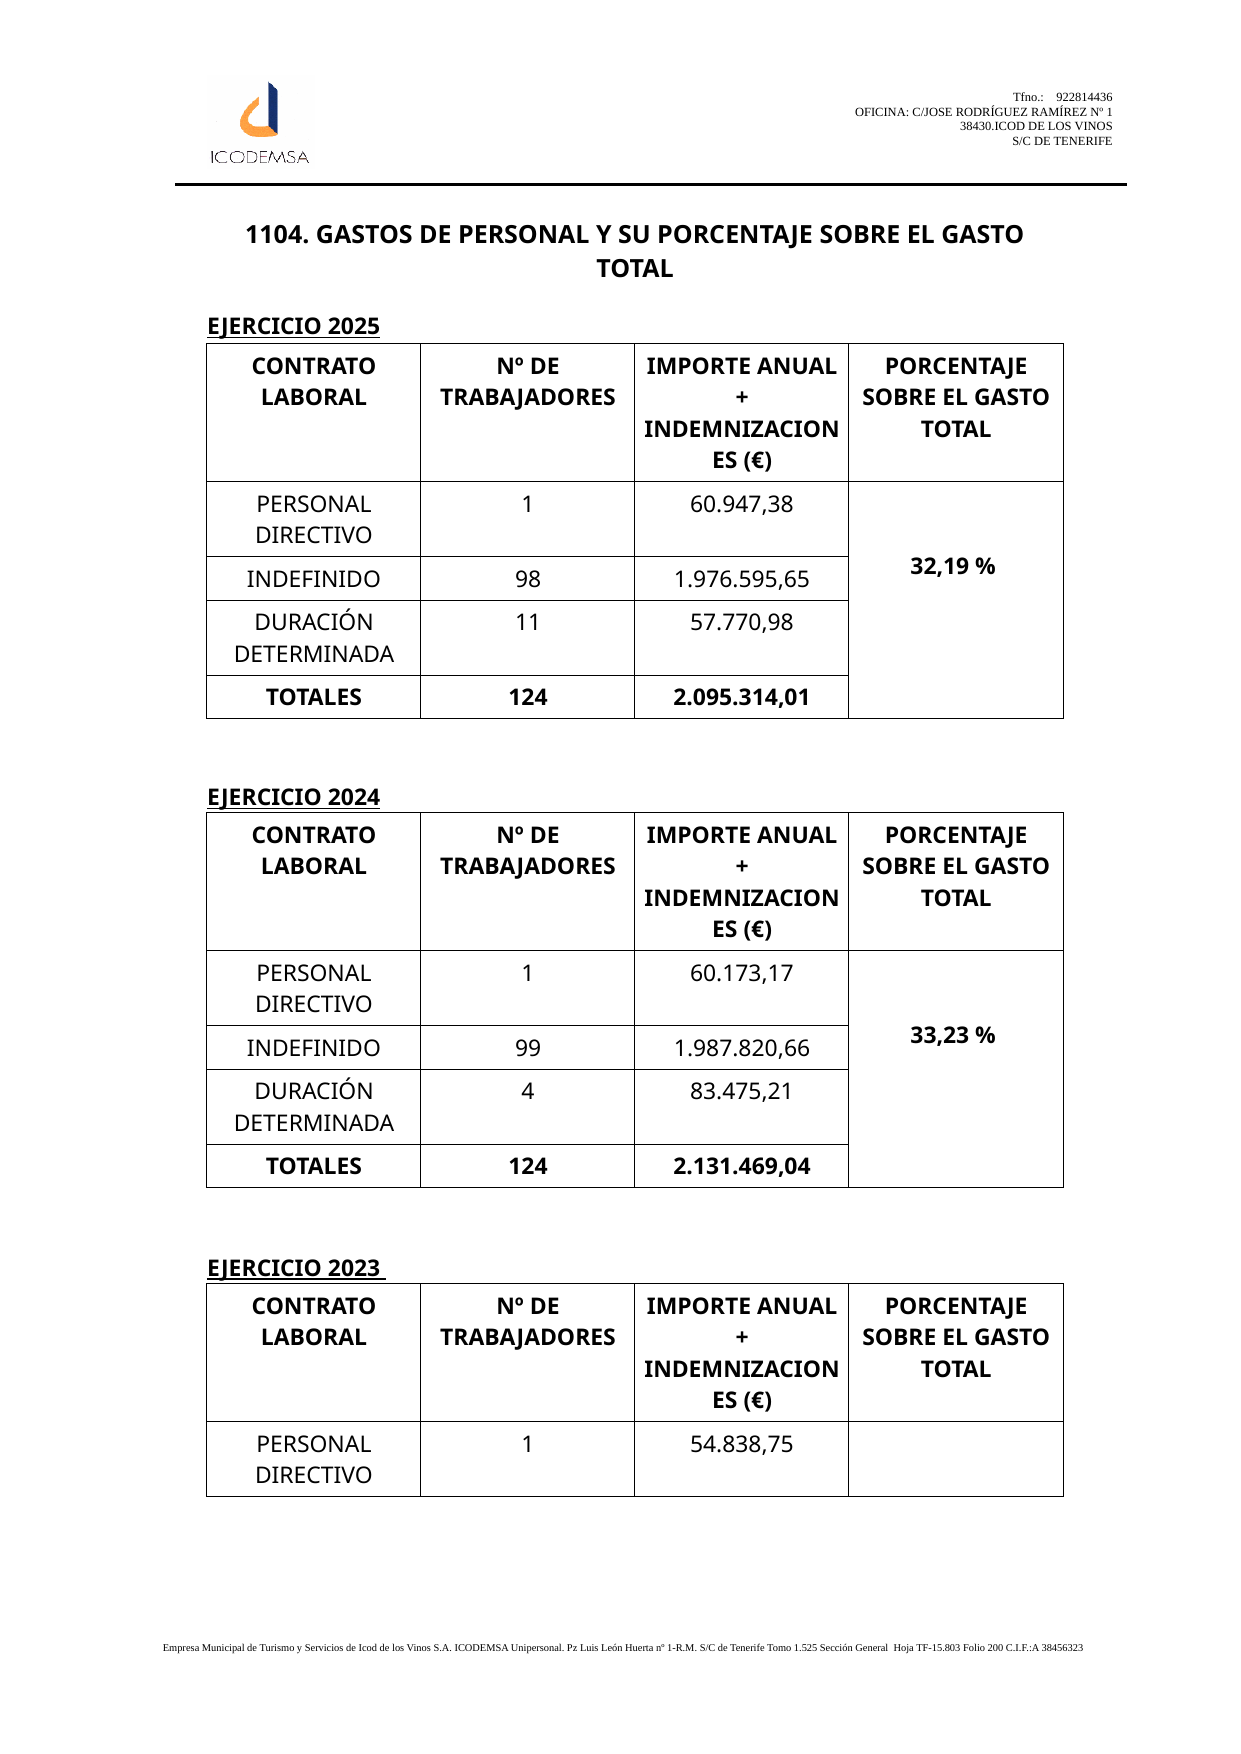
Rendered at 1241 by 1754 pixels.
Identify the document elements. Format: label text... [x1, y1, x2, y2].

text Empresa Municipal de Turismo y Servicios de Icod de los Vinos S.A. ICODEMSA Unipersonal. Pz Luis León Huerta nº 1-R.M. S/C de Tenerife Tomo 1.525 Sección General Hoja TF-15.803 Folio 200 C.I.F.:A 38456323 [0, 1642, 1240, 1654]
table_cell INDEFINIDO [207, 1026, 420, 1068]
table_header IMPORTE ANUAL + INDEMNIZACIONES (€) [635, 344, 848, 481]
table_cell DURACIÓN DETERMINADA [207, 601, 420, 674]
table_header Nº DE TRABAJADORES [421, 344, 634, 481]
table_cell 124 [421, 1145, 634, 1187]
table_cell TOTALES [207, 676, 420, 718]
table_cell 2.131.469,04 [635, 1145, 848, 1187]
table_cell 32,19 % [849, 482, 1063, 718]
text Tfno.: 922814436 [676, 90, 1112, 104]
table_header CONTRATO LABORAL [207, 1284, 420, 1421]
table_cell 124 [421, 676, 634, 718]
table_cell PERSONAL DIRECTIVO [207, 1422, 420, 1496]
table_header IMPORTE ANUAL + INDEMNIZACIONES (€) [635, 813, 848, 950]
text OFICINA: C/JOSE RODRÍGUEZ RAMÍREZ Nº 1 [676, 104, 1112, 119]
table_cell 1 [421, 951, 634, 1025]
table_header IMPORTE ANUAL + INDEMNIZACIONES (€) [635, 1284, 848, 1421]
text [0, 1617, 1240, 1642]
text EJERCICIO 2025 [207, 310, 1063, 341]
table_cell 98 [421, 557, 634, 599]
picture [206, 75, 315, 169]
table_header CONTRATO LABORAL [207, 344, 420, 481]
table_cell 1.987.820,66 [635, 1026, 848, 1068]
table_header Nº DE TRABAJADORES [421, 813, 634, 950]
table_header PORCENTAJE SOBRE EL GASTO TOTAL [849, 344, 1063, 481]
table_cell [849, 1422, 1063, 1496]
table_cell 33,23 % [849, 951, 1063, 1187]
text 1104. GASTOS DE PERSONAL Y SU PORCENTAJE SOBRE EL GASTO TOTAL [207, 217, 1063, 285]
text EJERCICIO 2023 [207, 1249, 1063, 1283]
table_cell 1.976.595,65 [635, 557, 848, 599]
table_header Nº DE TRABAJADORES [421, 1284, 634, 1421]
table_cell 54.838,75 [635, 1422, 848, 1496]
table_cell 60.947,38 [635, 482, 848, 556]
table_cell INDEFINIDO [207, 557, 420, 599]
table_cell 11 [421, 601, 634, 674]
text 38430.ICOD DE LOS VINOS [676, 119, 1112, 133]
table_cell 57.770,98 [635, 601, 848, 674]
table_cell 83.475,21 [635, 1070, 848, 1143]
table_header CONTRATO LABORAL [207, 813, 420, 950]
text [0, 1654, 1240, 1679]
text EJERCICIO 2024 [207, 781, 1063, 812]
table_cell PERSONAL DIRECTIVO [207, 482, 420, 556]
table_cell DURACIÓN DETERMINADA [207, 1070, 420, 1143]
table_cell PERSONAL DIRECTIVO [207, 951, 420, 1025]
table_cell TOTALES [207, 1145, 420, 1187]
table_cell 2.095.314,01 [635, 676, 848, 718]
table_cell 60.173,17 [635, 951, 848, 1025]
table_header PORCENTAJE SOBRE EL GASTO TOTAL [849, 1284, 1063, 1421]
text S/C DE TENERIFE [676, 133, 1112, 148]
table_header PORCENTAJE SOBRE EL GASTO TOTAL [849, 813, 1063, 950]
table_cell 4 [421, 1070, 634, 1143]
table_cell 1 [421, 482, 634, 556]
table_cell 99 [421, 1026, 634, 1068]
table_cell 1 [421, 1422, 634, 1496]
